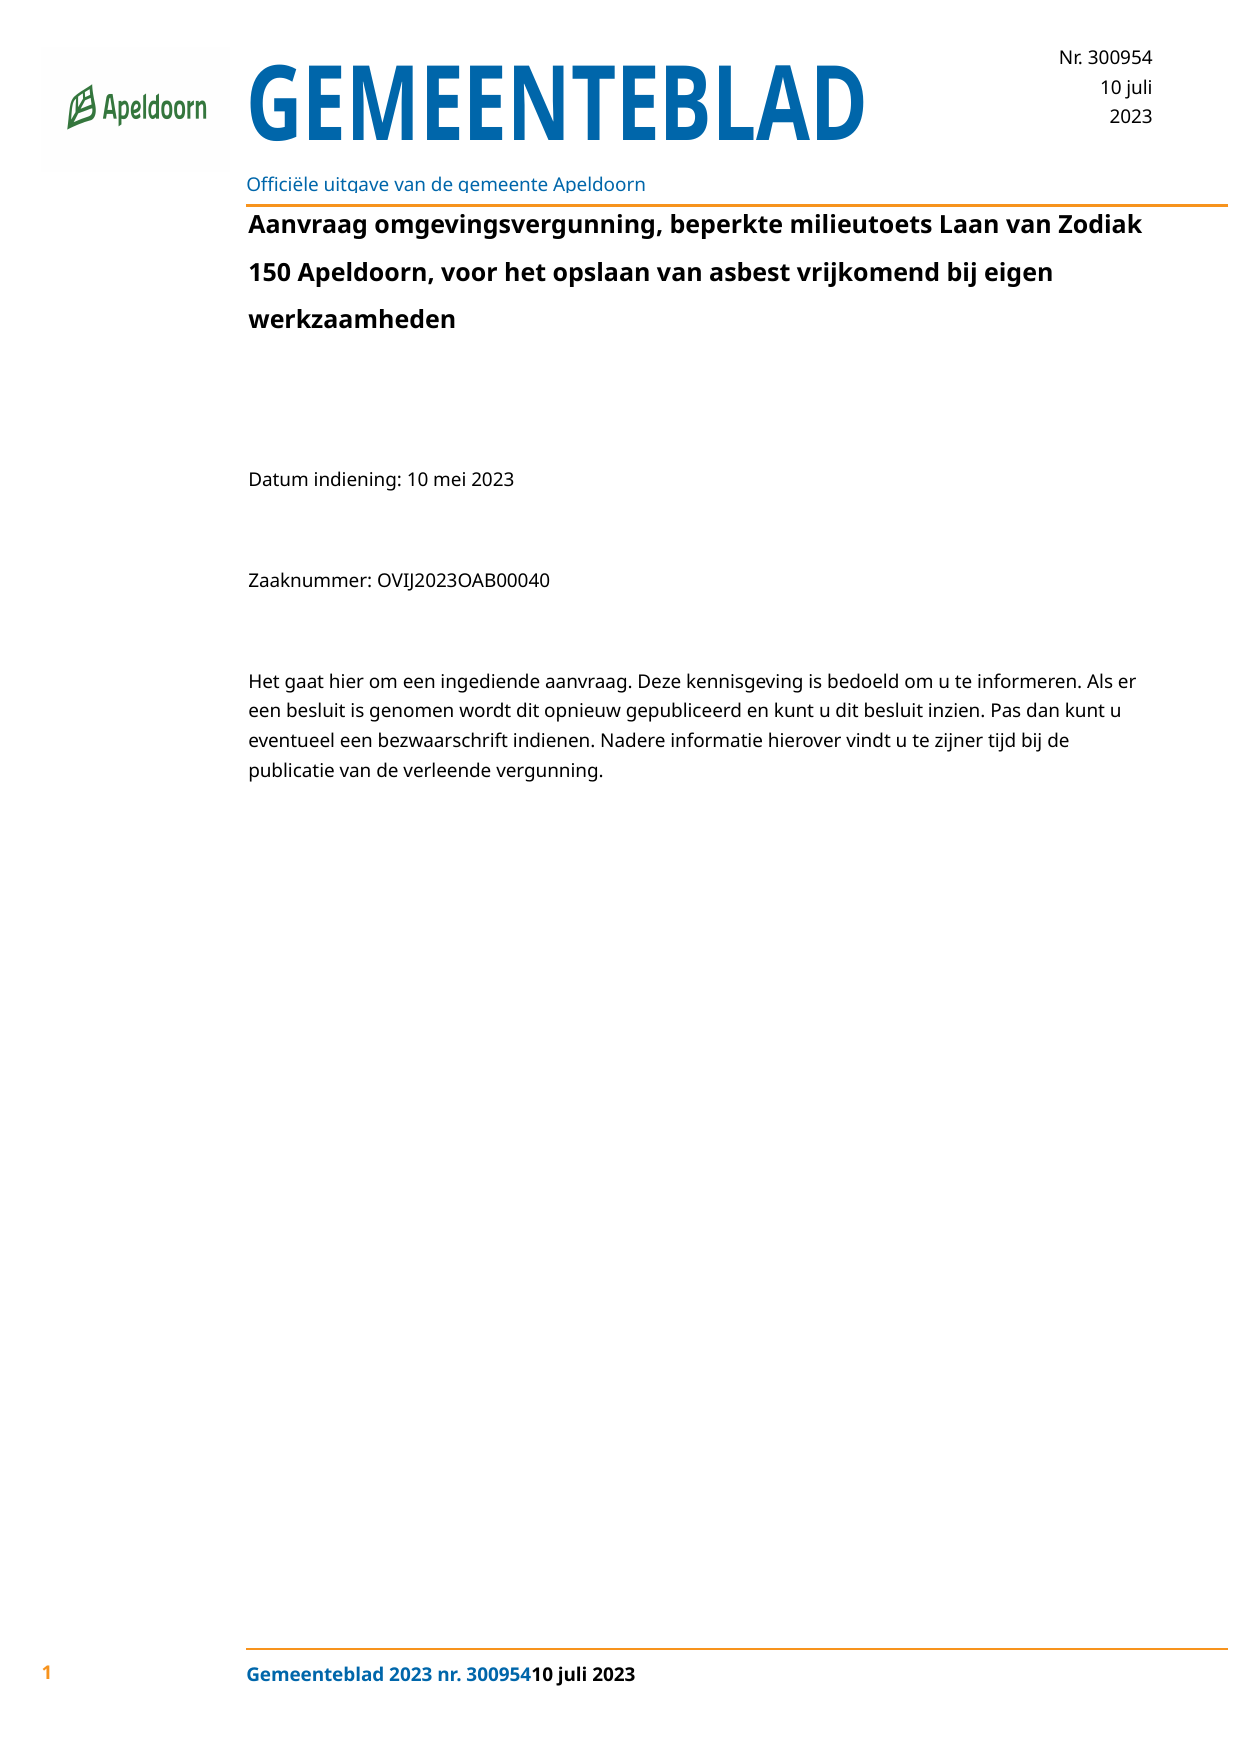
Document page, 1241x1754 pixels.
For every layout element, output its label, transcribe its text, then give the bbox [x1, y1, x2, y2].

text Zaaknummer: OVIJ2023OAB00040 [248, 567, 1152, 593]
picture [41, 47, 231, 172]
text Aanvraag omgevingsvergunning, beperkte milieutoets Laan van Zodiak 150 Apeldoorn, voor het opslaan van asbest vrijkomend bij eigen werkzaamheden [248, 207, 1152, 336]
text Het gaat hier om een ingediende aanvraag. Deze kennisgeving is bedoeld om u te informeren. Als er een besluit is genomen wordt dit opnieuw gepubliceerd en kunt u dit besluit inzien. Pas dan kunt u eventueel een bezwaarschrift indienen. Nadere informatie hierover vindt u te zijner tijd bij de publicatie van de verleende vergunning. [248, 668, 1152, 782]
text Datum indiening: 10 mei 2023 [248, 466, 1152, 492]
